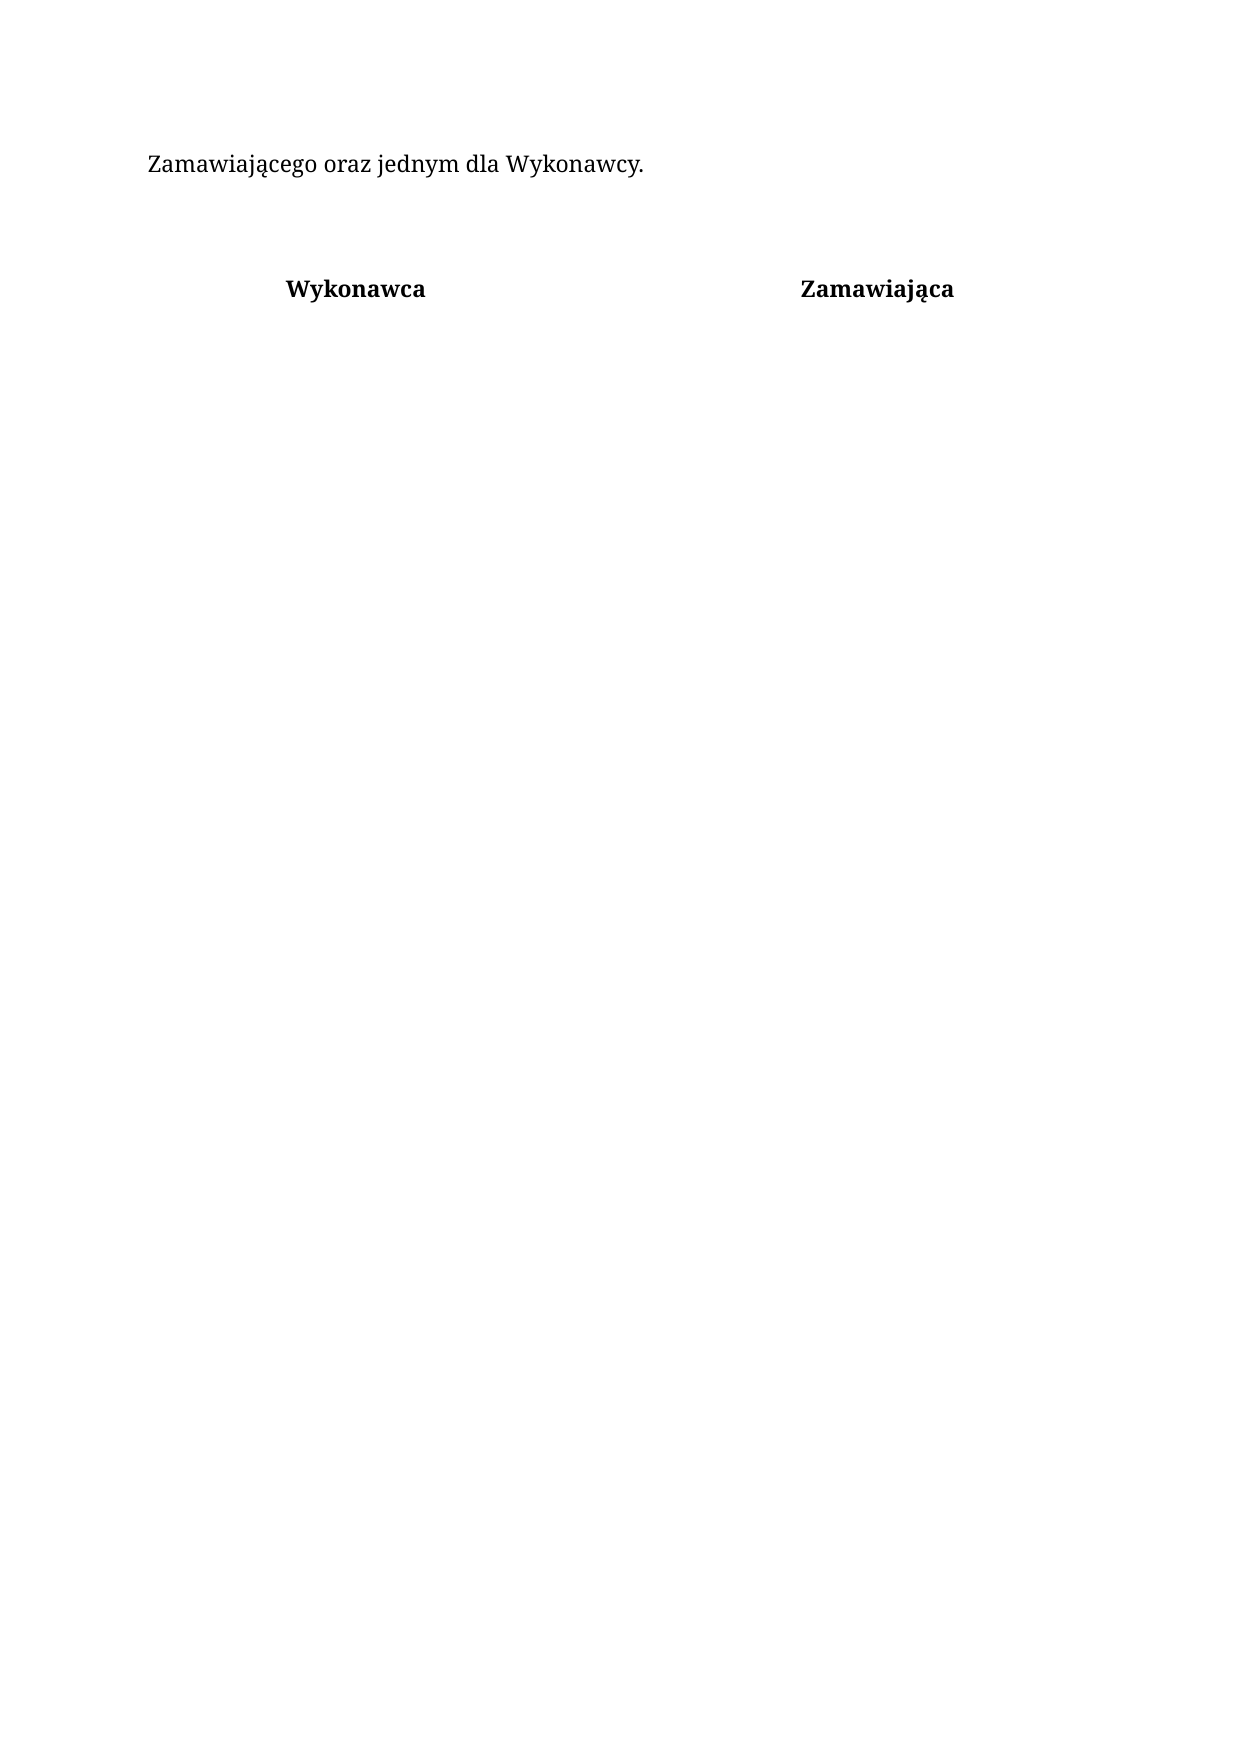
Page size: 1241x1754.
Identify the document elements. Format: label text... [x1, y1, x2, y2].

text Zamawiającego oraz jednym dla Wykonawcy. [148, 148, 1093, 179]
subtitle Wykonawca Zamawiająca [148, 273, 1093, 304]
